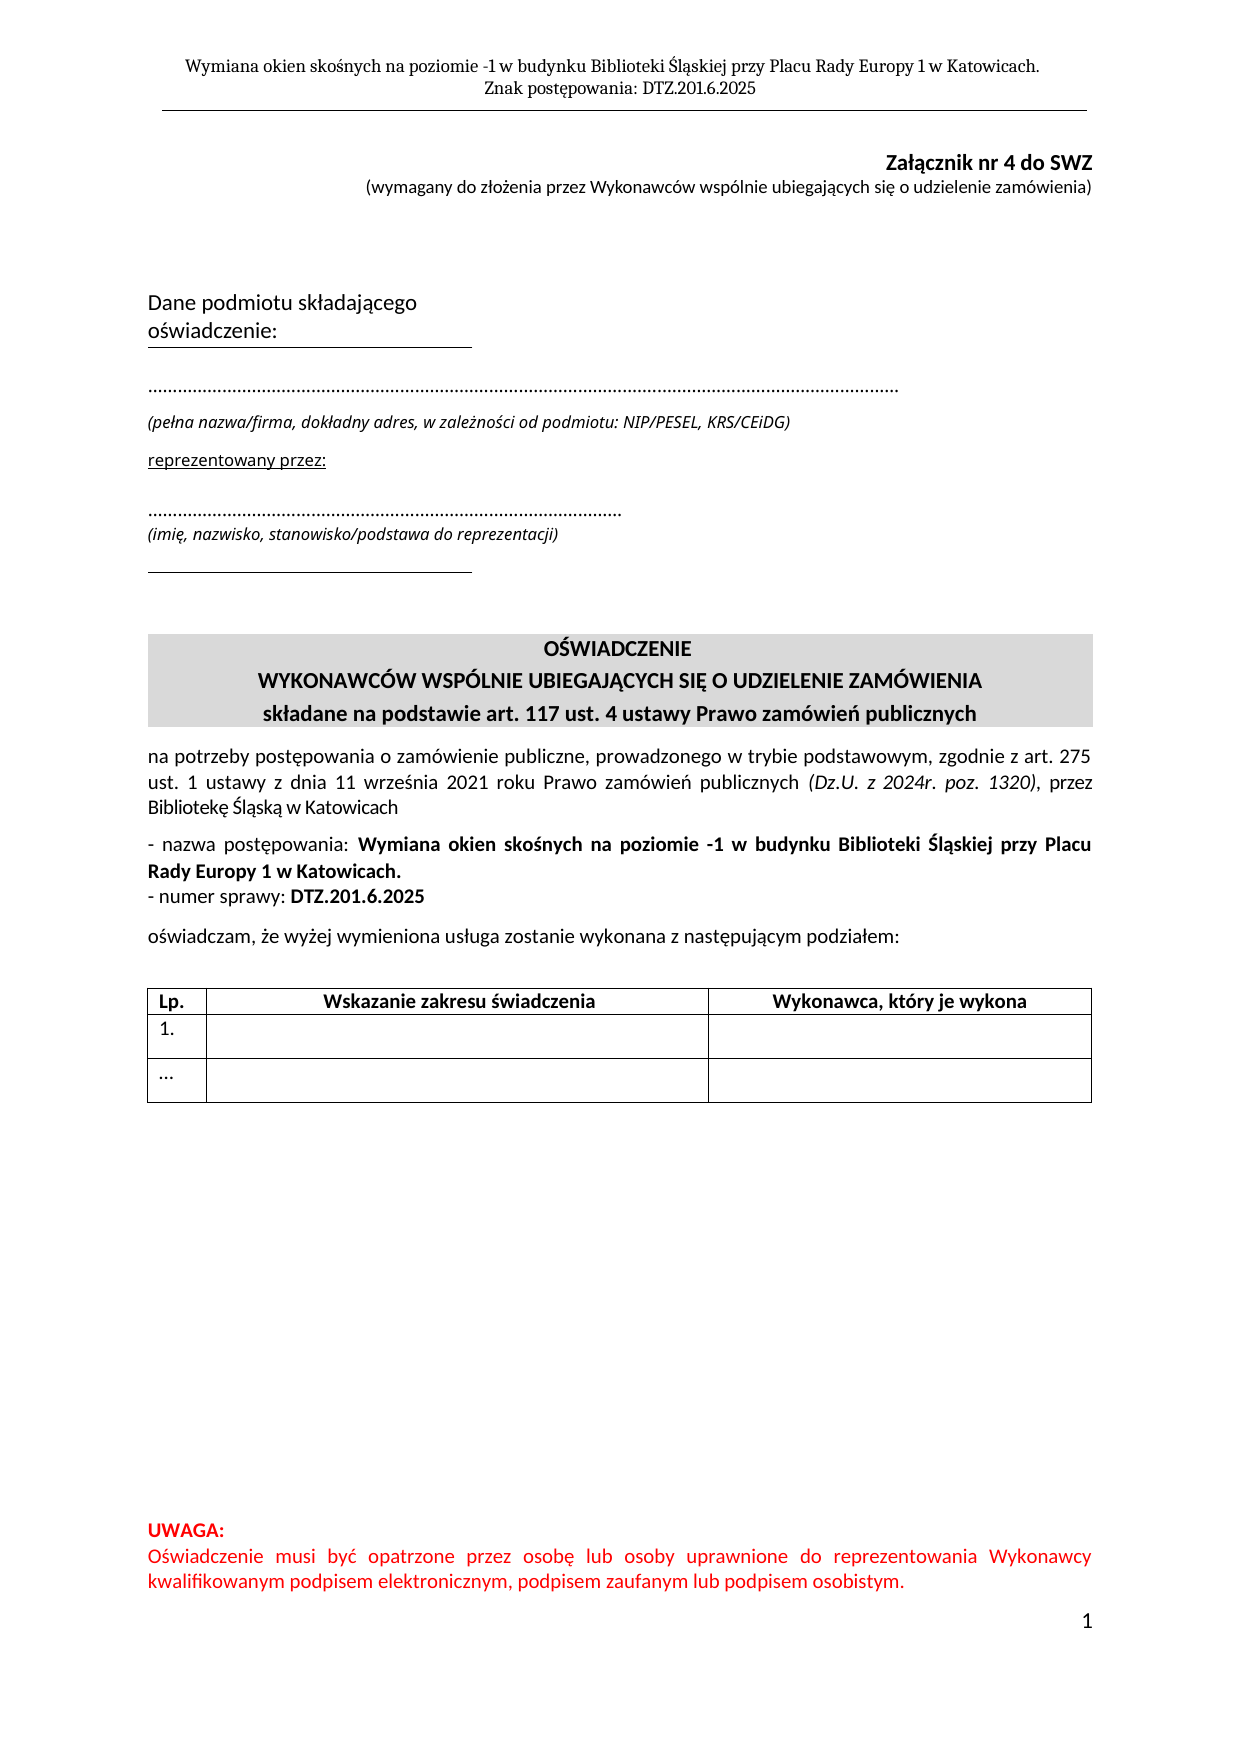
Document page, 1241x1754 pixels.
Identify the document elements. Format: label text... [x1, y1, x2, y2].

text składane na podstawie art. 117 ust. 4 ustawy Prawo zamówień publicznych [148, 699, 1093, 727]
table_cell [207, 1059, 708, 1102]
text Oświadczenie musi być opatrzone przez osobę lub osoby uprawnione do reprezentowania Wykonawcy kwalifikowanym podpisem elektronicznym, podpisem zaufanym lub podpisem osobistym. [148, 1543, 1093, 1594]
text - numer sprawy: DTZ.201.6.2025 [148, 883, 1093, 909]
text …………………………………………………………………………………………..………………………………………… [148, 373, 930, 398]
text reprezentowany przez: [148, 448, 1093, 471]
table_cell [207, 1015, 708, 1058]
text Załącznik nr 4 do SWZ [148, 148, 1093, 176]
table_cell … [148, 1059, 206, 1102]
text (imię, nazwisko, stanowisko/podstawa do reprezentacji) [148, 522, 620, 545]
text oświadczam, że wyżej wymieniona usługa zostanie wykonana z następującym podziałem: [148, 923, 1093, 949]
text (pełna nazwa/firma, dokładny adres, w zależności od podmiotu: NIP/PESEL, KRS/CEiDG) [148, 411, 901, 434]
text WYKONAWCÓW WSPÓLNIE UBIEGAJĄCYCH SIĘ O UDZIELENIE ZAMÓWIENIA [148, 667, 1093, 694]
text - nazwa postępowania: Wymiana okien skośnych na poziomie -1 w budynku Biblioteki Śląskiej przy Placu Rady Europy 1 w Katowicach. [148, 827, 1093, 883]
text (wymagany do złożenia przez Wykonawców wspólnie ubiegających się o udzielenie zamówienia) [148, 176, 1093, 198]
table_header Wskazanie zakresu świadczenia [207, 989, 708, 1014]
table_cell [709, 1015, 1091, 1058]
table_cell [709, 1059, 1091, 1102]
table_header Wykonawca, który je wykona [709, 989, 1091, 1014]
table_cell 1. [148, 1015, 206, 1058]
text …………………………………………………………………………………… [148, 497, 650, 522]
text Dane podmiotu składającego oświadczenie: [148, 288, 472, 347]
text OŚWIADCZENIE [148, 634, 1093, 662]
table_header Lp. [148, 989, 206, 1014]
text na potrzeby postępowania o zamówienie publiczne, prowadzonego w trybie podstawowym, zgodnie z art. 275 ust. 1 ustawy z dnia 11 września 2021 roku Prawo zamówień publicznych (Dz.U. z 2024r. poz. 1320), przez Bibliotekę Śląską w Katowicach [148, 743, 1093, 820]
text UWAGA: [148, 1518, 1093, 1543]
